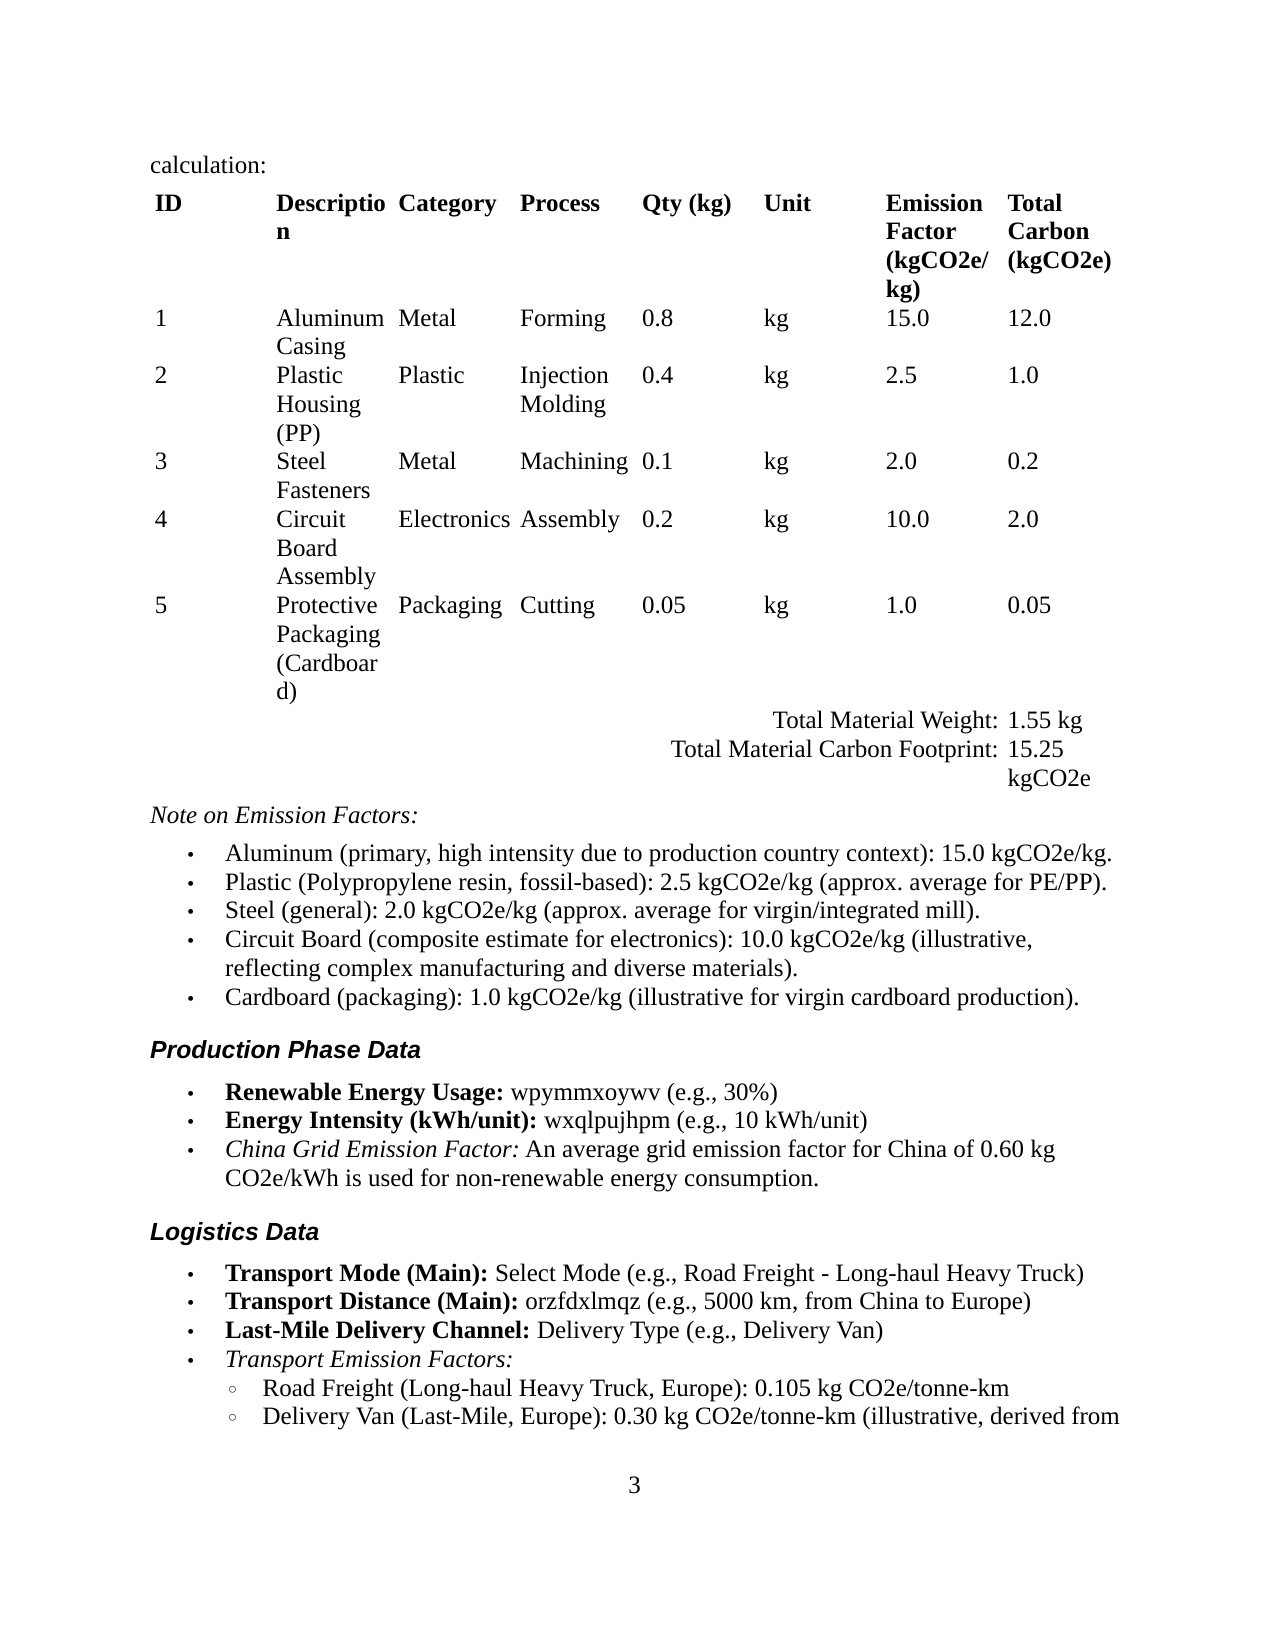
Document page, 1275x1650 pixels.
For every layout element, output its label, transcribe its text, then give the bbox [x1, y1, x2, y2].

table_cell Cutting [516, 590, 637, 705]
table_cell 2 [150, 360, 272, 446]
table_cell Protective Packaging (Cardboard) [272, 590, 394, 705]
list Transport Mode (Main): Select Mode (e.g., Road Freight - Long-haul Heavy Truck) [187, 1258, 1125, 1286]
table_cell Assembly [516, 504, 637, 590]
table_cell kg [759, 360, 881, 446]
table_cell Metal [394, 446, 516, 504]
table_cell 0.2 [638, 504, 759, 590]
table_cell 0.8 [638, 303, 759, 360]
table_cell Plastic [394, 360, 516, 446]
list Last-Mile Delivery Channel: Delivery Type (e.g., Delivery Van) [187, 1315, 1125, 1344]
table_cell 1.55 kg [1003, 705, 1125, 734]
table_cell Forming [516, 303, 637, 360]
list Cardboard (packaging): 1.0 kgCO2e/kg (illustrative for virgin cardboard production). [187, 982, 1125, 1011]
table_header Process [516, 188, 637, 303]
table_cell 0.05 [638, 590, 759, 705]
list Energy Intensity (kWh/unit): wxqlpujhpm (e.g., 10 kWh/unit) [187, 1105, 1125, 1134]
list China Grid Emission Factor: An average grid emission factor for China of 0.60 kg CO2e/kWh is used for non-renewable energy consumption. [187, 1134, 1125, 1192]
table_header Description [272, 188, 394, 303]
table_cell 10.0 [881, 504, 1003, 590]
table_cell 0.05 [1003, 590, 1125, 705]
table_cell Machining [516, 446, 637, 504]
list Transport Distance (Main): orzfdxlmqz (e.g., 5000 km, from China to Europe) [187, 1286, 1125, 1315]
table_cell 5 [150, 590, 272, 705]
table_header Emission Factor (kgCO2e/kg) [881, 188, 1003, 303]
table_cell 3 [150, 446, 272, 504]
list Road Freight (Long-haul Heavy Truck, Europe): 0.105 kg CO2e/tonne-km [225, 1373, 1125, 1401]
list Delivery Van (Last-Mile, Europe): 0.30 kg CO2e/tonne-km (illustrative, derived from [225, 1401, 1125, 1430]
table_cell 0.1 [638, 446, 759, 504]
table_header Qty (kg) [638, 188, 759, 303]
table_header Category [394, 188, 516, 303]
list Transport Emission Factors: [187, 1344, 1125, 1373]
table_cell Total Material Weight: [150, 705, 1003, 734]
table_cell 0.2 [1003, 446, 1125, 504]
list Renewable Energy Usage: wpymmxoywv (e.g., 30%) [187, 1077, 1125, 1105]
table_cell 0.4 [638, 360, 759, 446]
table_cell 1.0 [1003, 360, 1125, 446]
table_cell Circuit Board Assembly [272, 504, 394, 590]
table_cell kg [759, 504, 881, 590]
subtitle Production Phase Data [150, 1036, 1125, 1064]
table_cell Metal [394, 303, 516, 360]
table_cell 1 [150, 303, 272, 360]
text Note on Emission Factors: [150, 800, 1125, 829]
table_cell kg [759, 446, 881, 504]
table_cell Packaging [394, 590, 516, 705]
table_cell Injection Molding [516, 360, 637, 446]
table_cell 15.25 kgCO2e [1003, 734, 1125, 791]
table_header Total Carbon (kgCO2e) [1003, 188, 1125, 303]
table_cell Steel Fasteners [272, 446, 394, 504]
table_header Unit [759, 188, 881, 303]
table_cell kg [759, 590, 881, 705]
table_cell 2.0 [881, 446, 1003, 504]
table_cell Total Material Carbon Footprint: [150, 734, 1003, 791]
table_cell Aluminum Casing [272, 303, 394, 360]
table_cell 4 [150, 504, 272, 590]
list Steel (general): 2.0 kgCO2e/kg (approx. average for virgin/integrated mill). [187, 896, 1125, 924]
table_cell 1.0 [881, 590, 1003, 705]
table_cell 2.0 [1003, 504, 1125, 590]
table_cell 2.5 [881, 360, 1003, 446]
table_cell 15.0 [881, 303, 1003, 360]
table_cell kg [759, 303, 881, 360]
list Plastic (Polypropylene resin, fossil-based): 2.5 kgCO2e/kg (approx. average for PE/PP). [187, 867, 1125, 896]
table_cell Plastic Housing (PP) [272, 360, 394, 446]
table_cell Electronics [394, 504, 516, 590]
text calculation: [150, 150, 1125, 179]
list Circuit Board (composite estimate for electronics): 10.0 kgCO2e/kg (illustrative, reflecting complex manufacturing and diverse materials). [187, 924, 1125, 982]
subtitle Logistics Data [150, 1217, 1125, 1245]
list Aluminum (primary, high intensity due to production country context): 15.0 kgCO2e/kg. [187, 838, 1125, 867]
table_cell 12.0 [1003, 303, 1125, 360]
table_header ID [150, 188, 272, 303]
